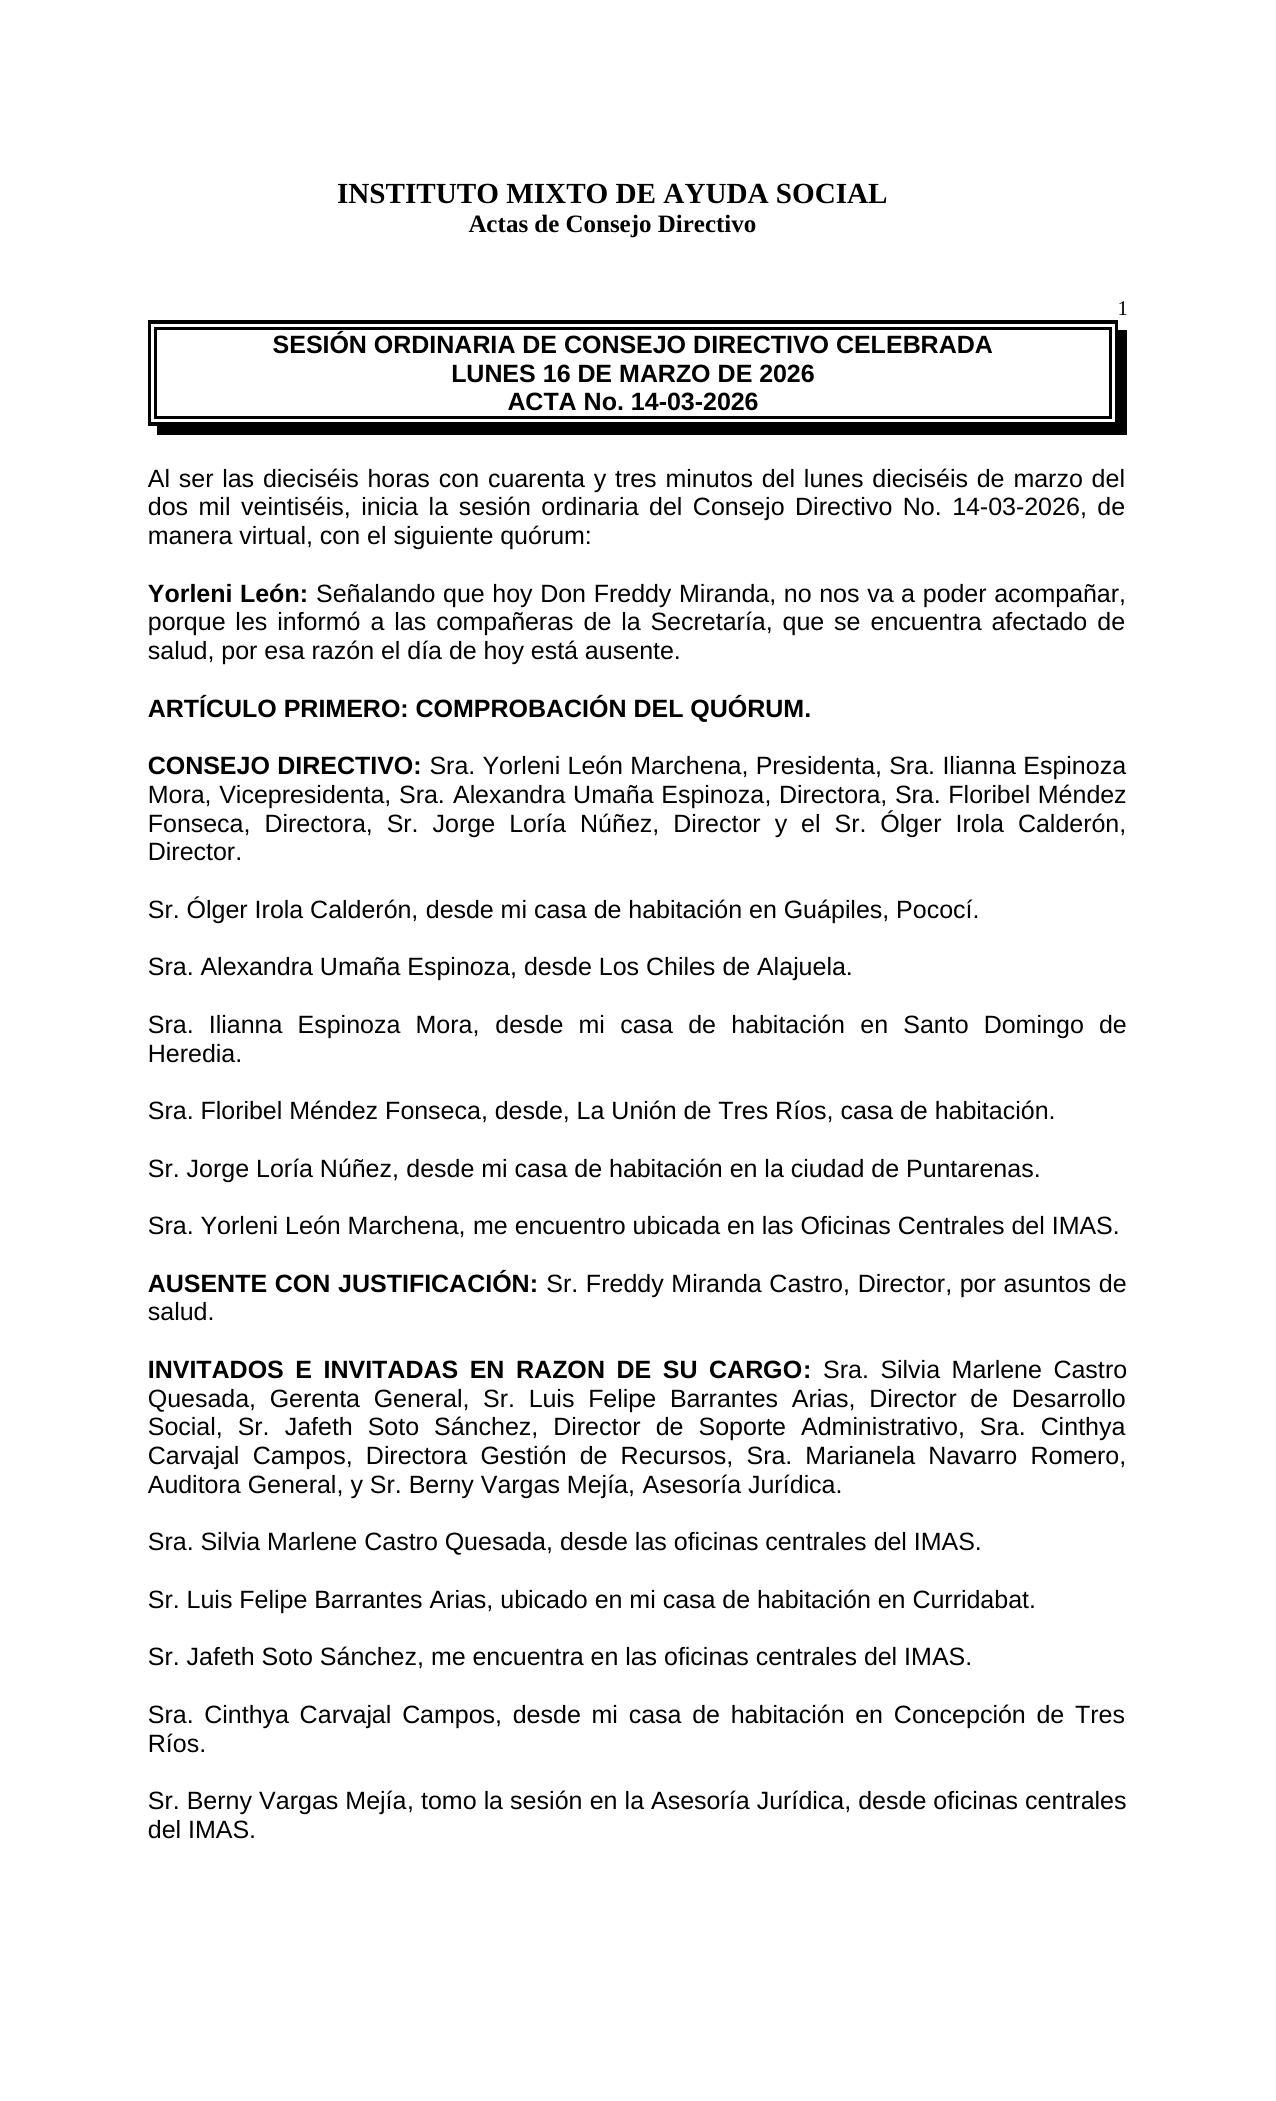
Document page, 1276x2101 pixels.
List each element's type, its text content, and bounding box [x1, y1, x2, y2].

text CONSEJO DIRECTIVO: Sra. Yorleni León Marchena, Presidenta, Sra. Ilianna Espinoza Mora, Vicepresidenta, Sra. Alexandra Umaña Espinoza, Directora, Sra. Floribel Méndez Fonseca, Directora, Sr. Jorge Loría Núñez, Director y el Sr. Ólger Irola Calderón, Director. [148, 751, 1127, 866]
text Sra. Alexandra Umaña Espinoza, desde Los Chiles de Alajuela. [148, 952, 1127, 981]
text Sr. Ólger Irola Calderón, desde mi casa de habitación en Guápiles, Pococí. [148, 895, 1127, 923]
text ARTÍCULO PRIMERO: COMPROBACIÓN DEL QUÓRUM. [148, 693, 1127, 722]
text Sra. Ilianna Espinoza Mora, desde mi casa de habitación en Santo Domingo de Heredia. [148, 1010, 1127, 1067]
text Sra. Floribel Méndez Fonseca, desde, La Unión de Tres Ríos, casa de habitación. [148, 1096, 1127, 1125]
text Sra. Yorleni León Marchena, me encuentro ubicada en las Oficinas Centrales del IMAS. [148, 1211, 1127, 1240]
text ACTA No. 14-03-2026 [151, 378, 1115, 422]
text LUNES 16 DE MARZO DE 2026 [157, 349, 1109, 378]
text Yorleni León: Señalando que hoy Don Freddy Miranda, no nos va a poder acompañar, porque les informó a las compañeras de la Secretaría, que se encuentra afectado de salud, por esa razón el día de hoy está ausente. [148, 578, 1127, 665]
text Sra. Cinthya Carvajal Campos, desde mi casa de habitación en Concepción de Tres Ríos. [148, 1700, 1127, 1757]
text Sr. Jorge Loría Núñez, desde mi casa de habitación en la ciudad de Puntarenas. [148, 1153, 1127, 1182]
text Sr. Luis Felipe Barrantes Arias, ubicado en mi casa de habitación en Curridabat. [148, 1585, 1127, 1613]
text SESIÓN ORDINARIA DE CONSEJO DIRECTIVO CELEBRADA [151, 324, 1115, 349]
text Al ser las dieciséis horas con cuarenta y tres minutos del lunes dieciséis de marzo del dos mil veintiséis, inicia la sesión ordinaria del Consejo Directivo No. 14-03-2026, de manera virtual, con el siguiente quórum: [148, 463, 1127, 550]
text Sra. Silvia Marlene Castro Quesada, desde las oficinas centrales del IMAS. [148, 1527, 1127, 1556]
text Sr. Berny Vargas Mejía, tomo la sesión en la Asesoría Jurídica, desde oficinas centrales del IMAS. [148, 1786, 1127, 1843]
text AUSENTE CON JUSTIFICACIÓN: Sr. Freddy Miranda Castro, Director, por asuntos de salud. [148, 1268, 1127, 1326]
text Sr. Jafeth Soto Sánchez, me encuentra en las oficinas centrales del IMAS. [148, 1642, 1127, 1671]
text INVITADOS E INVITADAS EN RAZON DE SU CARGO: Sra. Silvia Marlene Castro Quesada, Gerenta General, Sr. Luis Felipe Barrantes Arias, Director de Desarrollo Social, Sr. Jafeth Soto Sánchez, Director de Soporte Administrativo, Sra. Cinthya Carvajal Campos, Directora Gestión de Recursos, Sra. Marianela Navarro Romero, Auditora General, y Sr. Berny Vargas Mejía, Asesoría Jurídica. [148, 1355, 1127, 1498]
